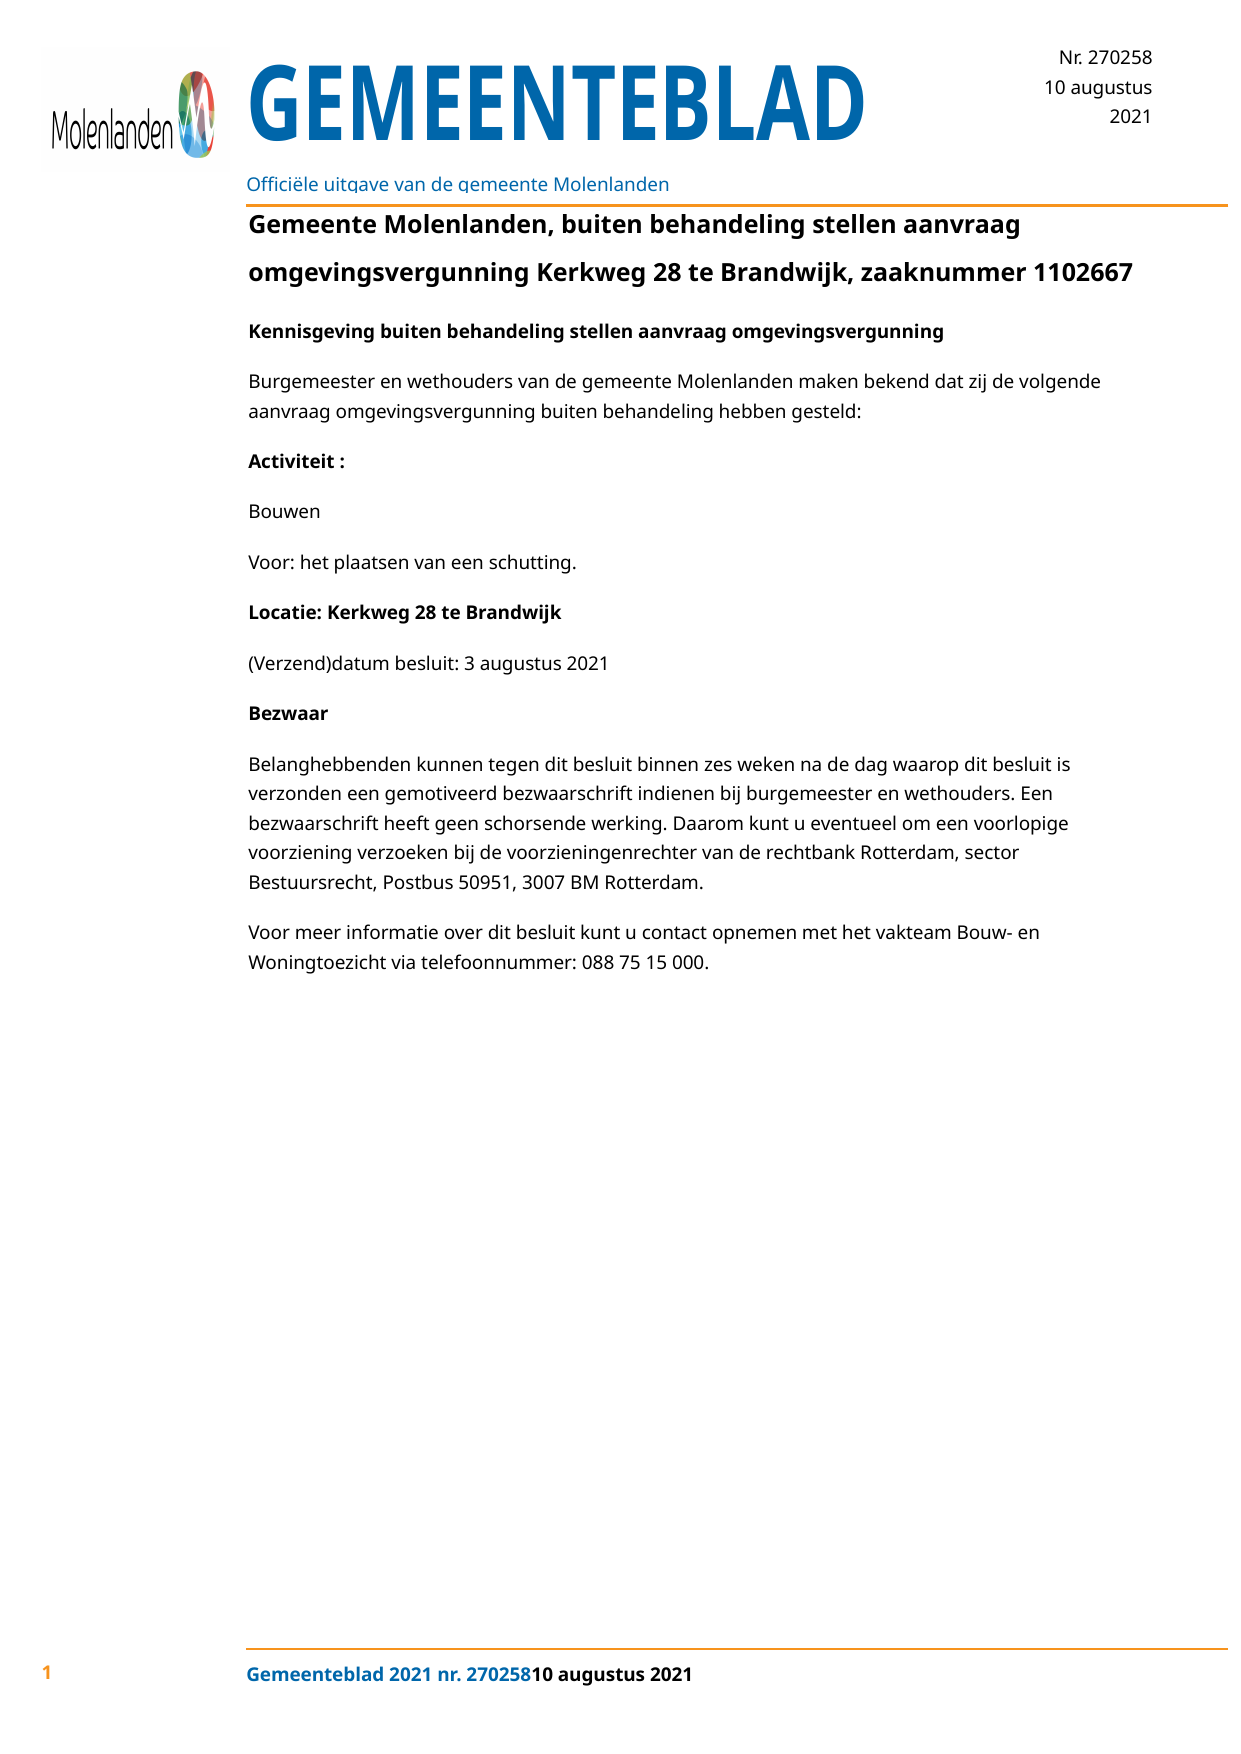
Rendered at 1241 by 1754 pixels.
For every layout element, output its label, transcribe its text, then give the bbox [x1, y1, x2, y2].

text Burgemeester en wethouders van de gemeente Molenlanden maken bekend dat zij de volgende aanvraag omgevingsvergunning buiten behandeling hebben gesteld: [248, 368, 1152, 424]
text (Verzend)datum besluit: 3 augustus 2021 [248, 650, 1152, 676]
text Bouwen [248, 499, 1152, 524]
text Belanghebbenden kunnen tegen dit besluit binnen zes weken na de dag waarop dit besluit is verzonden een gemotiveerd bezwaarschrift indienen bij burgemeester en wethouders. Een bezwaarschrift heeft geen schorsende werking. Daarom kunt u eventueel om een voorlopige voorziening verzoeken bij de voorzieningenrechter van de rechtbank Rotterdam, sector Bestuursrecht, Postbus 50951, 3007 BM Rotterdam. [248, 751, 1152, 895]
text Gemeente Molenlanden, buiten behandeling stellen aanvraag omgevingsvergunning Kerkweg 28 te Brandwijk, zaaknummer 1102667 [248, 207, 1152, 288]
picture [41, 47, 231, 172]
text Voor meer informatie over dit besluit kunt u contact opnemen met het vakteam Bouw- en Woningtoezicht via telefoonnummer: 088 75 15 000. [248, 919, 1152, 975]
text Activiteit : [248, 448, 1152, 474]
text Kennisgeving buiten behandeling stellen aanvraag omgevingsvergunning [248, 318, 1152, 344]
text Voor: het plaatsen van een schutting. [248, 549, 1152, 575]
text Locatie: Kerkweg 28 te Brandwijk [248, 599, 1152, 625]
text Bezwaar [248, 700, 1152, 726]
